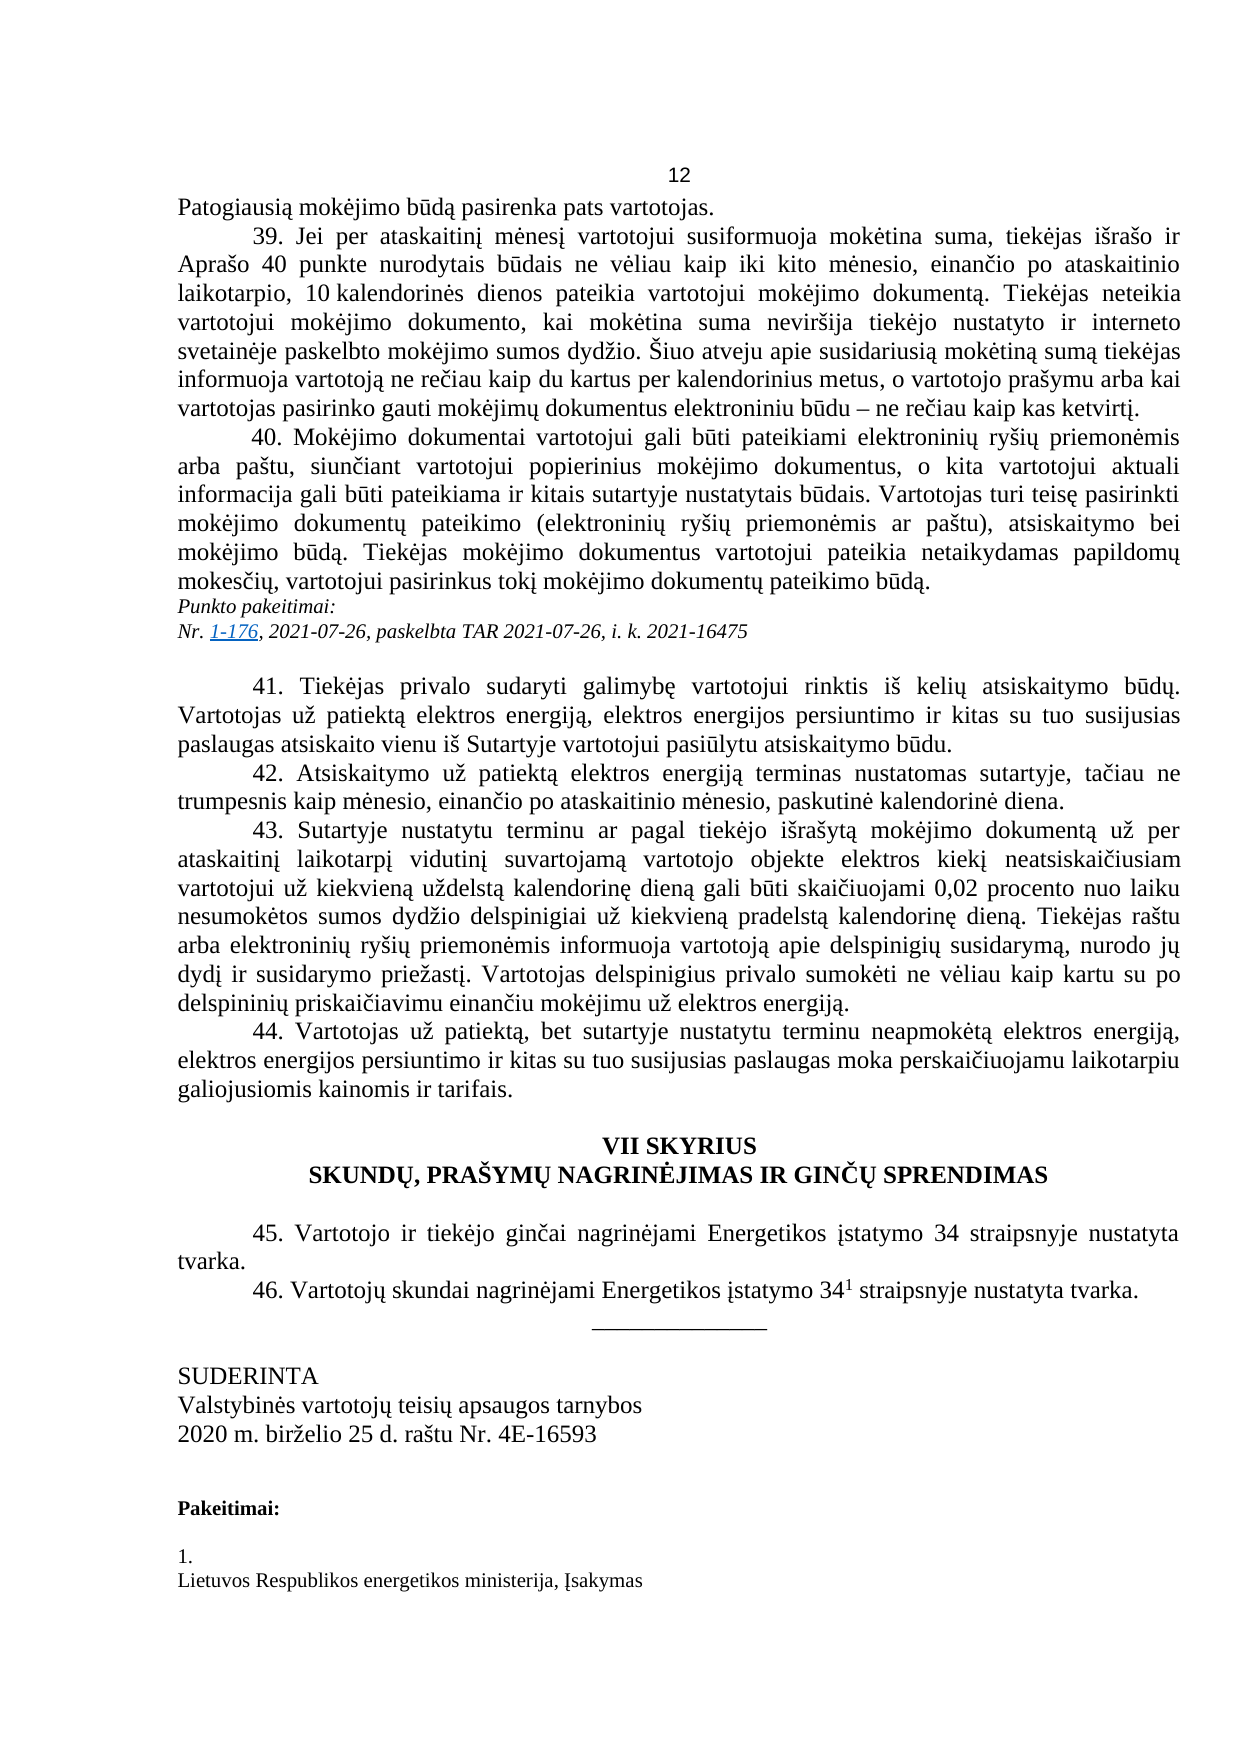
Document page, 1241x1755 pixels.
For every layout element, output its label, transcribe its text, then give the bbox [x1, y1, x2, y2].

text Patogiausią mokėjimo būdą pasirenka pats vartotojas. [177, 192, 1181, 221]
text 45. Vartotojo ir tiekėjo ginčai nagrinėjami Energetikos įstatymo 34 straipsnyje nustatyta tvarka. [177, 1218, 1180, 1275]
text 40. Mokėjimo dokumentai vartotojui gali būti pateikiami elektroninių ryšių priemonėmis arba paštu, siunčiant vartotojui popierinius mokėjimo dokumentus, o kita vartotojui aktuali informacija gali būti pateikiama ir kitais sutartyje nustatytais būdais. Vartotojas turi teisę pasirinkti mokėjimo dokumentų pateikimo (elektroninių ryšių priemonėmis ar paštu), atsiskaitymo bei mokėjimo būdą. Tiekėjas mokėjimo dokumentus vartotojui pateikia netaikydamas papildomų mokesčių, vartotojui pasirinkus tokį mokėjimo dokumentų pateikimo būdą. [177, 422, 1181, 594]
text Lietuvos Respublikos energetikos ministerija, Įsakymas [177, 1568, 1181, 1592]
text Valstybinės vartotojų teisių apsaugos tarnybos [177, 1390, 1181, 1419]
text 42. Atsiskaitymo už patiektą elektros energiją terminas nustatomas sutartyje, tačiau ne trumpesnis kaip mėnesio, einančio po ataskaitinio mėnesio, paskutinė kalendorinė diena. [177, 758, 1181, 815]
text VII SKYRIUS [177, 1131, 1181, 1160]
text 46. Vartotojų skundai nagrinėjami Energetikos įstatymo 341 straipsnyje nustatyta tvarka. [177, 1275, 1180, 1304]
text 44. Vartotojas už patiektą, bet sutartyje nustatytu terminu neapmokėtą elektros energiją, elektros energijos persiuntimo ir kitas su tuo susijusias paslaugas moka perskaičiuojamu laikotarpiu galiojusiomis kainomis ir tarifais. [177, 1016, 1181, 1103]
text Nr. 1-176, 2021-07-26, paskelbta TAR 2021-07-26, i. k. 2021-16475 [177, 618, 1181, 643]
text ______________ [177, 1304, 1181, 1333]
text Pakeitimai: [177, 1496, 1181, 1520]
text SUDERINTA [177, 1361, 1181, 1390]
text Punkto pakeitimai: [177, 594, 1181, 618]
text 2020 m. birželio 25 d. raštu Nr. 4E-16593 [177, 1419, 1181, 1448]
text 1. [177, 1544, 1181, 1568]
text 39. Jei per ataskaitinį mėnesį vartotojui susiformuoja mokėtina suma, tiekėjas išrašo ir Aprašo 40 punkte nurodytais būdais ne vėliau kaip iki kito mėnesio, einančio po ataskaitinio laikotarpio, 10 kalendorinės dienos pateikia vartotojui mokėjimo dokumentą. Tiekėjas neteikia vartotojui mokėjimo dokumento, kai mokėtina suma neviršija tiekėjo nustatyto ir interneto svetainėje paskelbto mokėjimo sumos dydžio. Šiuo atveju apie susidariusią mokėtiną sumą tiekėjas informuoja vartotoją ne rečiau kaip du kartus per kalendorinius metus, o vartotojo prašymu arba kai vartotojas pasirinko gauti mokėjimų dokumentus elektroniniu būdu – ne rečiau kaip kas ketvirtį. [177, 221, 1181, 422]
text 43. Sutartyje nustatytu terminu ar pagal tiekėjo išrašytą mokėjimo dokumentą už per ataskaitinį laikotarpį vidutinį suvartojamą vartotojo objekte elektros kiekį neatsiskaičiusiam vartotojui už kiekvieną uždelstą kalendorinę dieną gali būti skaičiuojami 0,02 procento nuo laiku nesumokėtos sumos dydžio delspinigiai už kiekvieną pradelstą kalendorinę dieną. Tiekėjas raštu arba elektroninių ryšių priemonėmis informuoja vartotoją apie delspinigių susidarymą, nurodo jų dydį ir susidarymo priežastį. Vartotojas delspinigius privalo sumokėti ne vėliau kaip kartu su po delspininių priskaičiavimu einančiu mokėjimu už elektros energiją. [177, 815, 1181, 1016]
text SKUNDŲ, PRAŠYMŲ NAGRINĖJIMAS IR GINČŲ SPRENDIMAS [177, 1160, 1180, 1189]
text 41. Tiekėjas privalo sudaryti galimybę vartotojui rinktis iš kelių atsiskaitymo būdų. Vartotojas už patiektą elektros energiją, elektros energijos persiuntimo ir kitas su tuo susijusias paslaugas atsiskaito vienu iš Sutartyje vartotojui pasiūlytu atsiskaitymo būdu. [177, 671, 1181, 758]
